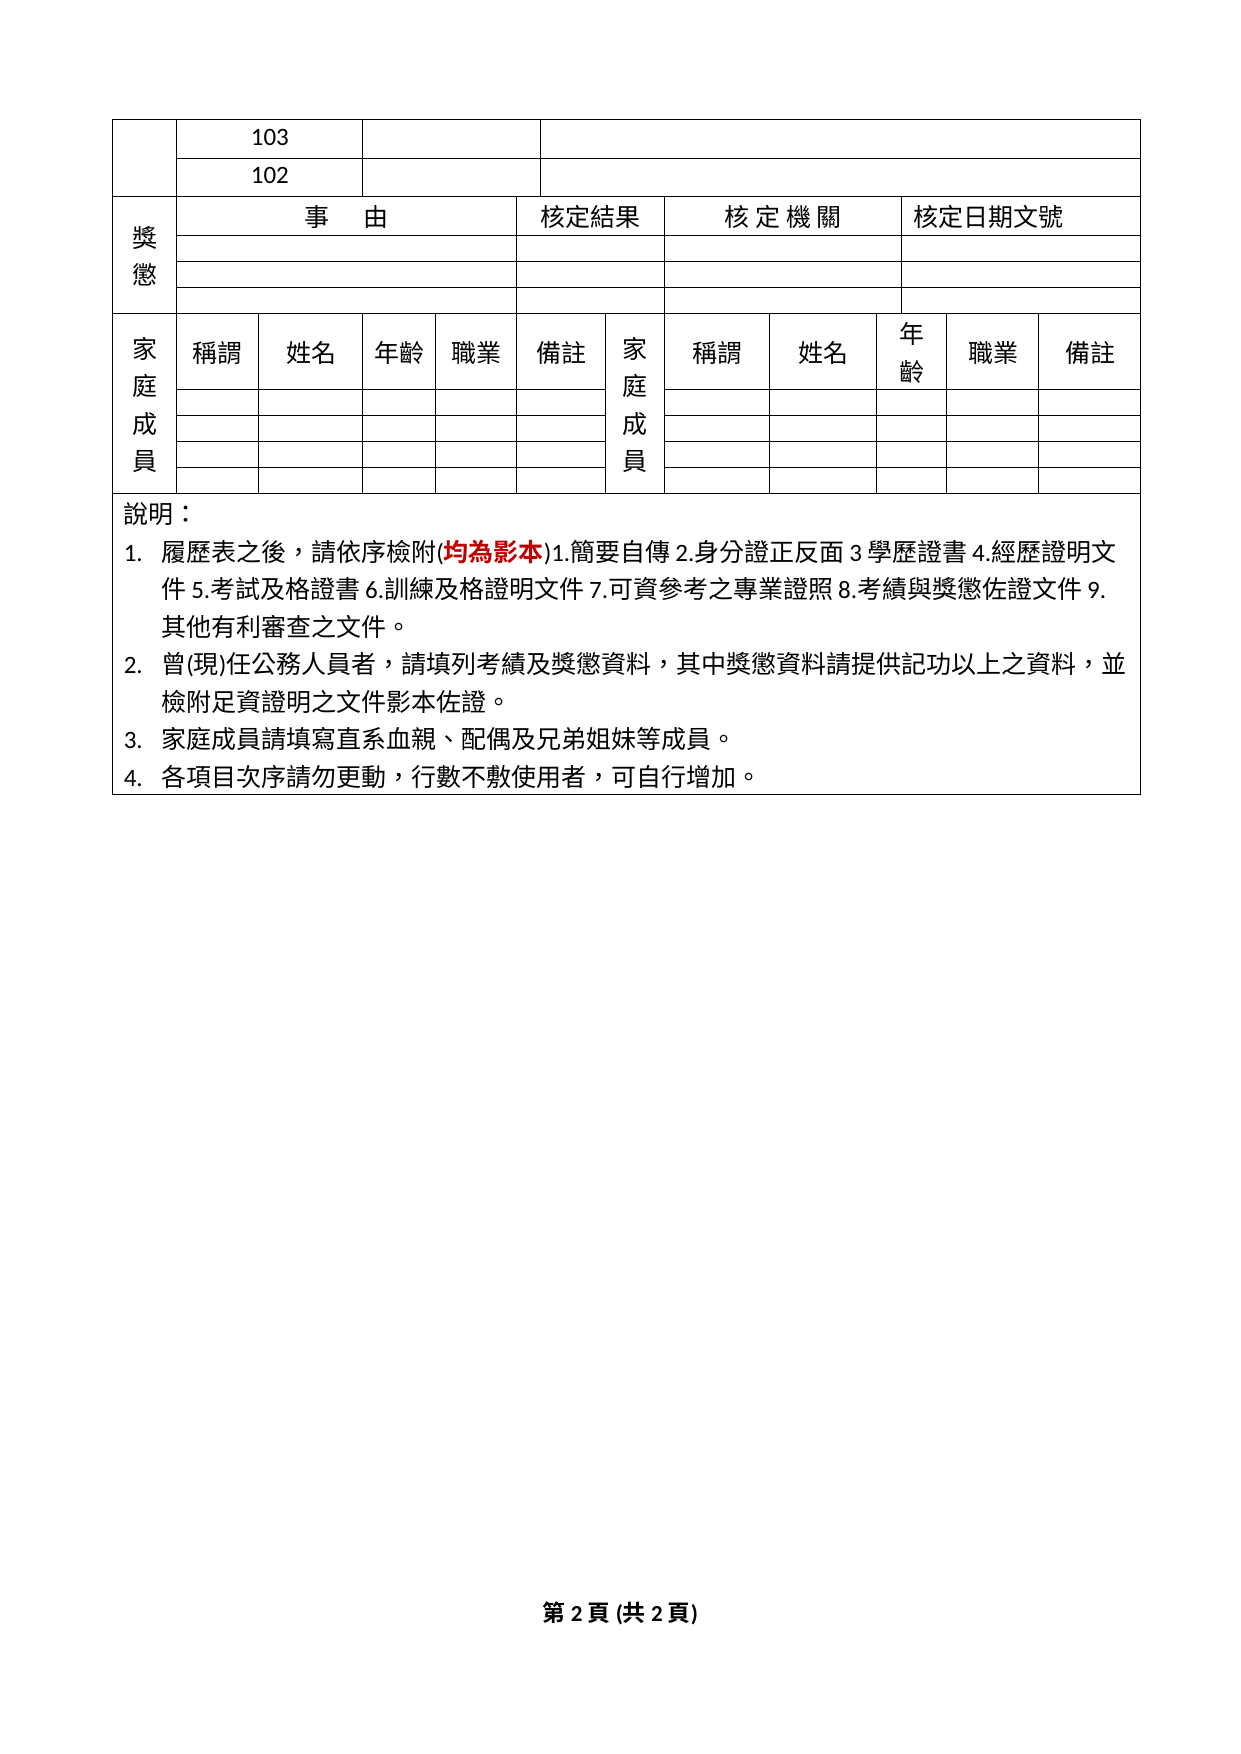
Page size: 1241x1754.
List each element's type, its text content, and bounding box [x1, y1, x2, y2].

table_cell 103 [177, 120, 362, 158]
table_cell [947, 390, 1038, 415]
table_cell [1039, 442, 1140, 467]
table_cell [541, 120, 1140, 158]
table_cell 家庭成員 [606, 314, 664, 493]
table_cell [517, 236, 664, 261]
table_cell [177, 416, 258, 441]
table_cell 稱謂 [177, 314, 258, 389]
table_cell [665, 442, 769, 467]
table_cell [1039, 416, 1140, 441]
table_cell [259, 468, 362, 493]
table_cell [517, 442, 605, 467]
table_cell [770, 390, 876, 415]
table_cell [1039, 468, 1140, 493]
table_cell [436, 390, 516, 415]
table_cell [665, 262, 901, 287]
table_cell 核定結果 [517, 197, 664, 235]
table_cell 姓名 [259, 314, 362, 389]
table_cell [770, 442, 876, 467]
table_cell [259, 442, 362, 467]
table_cell [517, 262, 664, 287]
table_cell [517, 416, 605, 441]
table_cell [665, 390, 769, 415]
table_cell 核定日期文號 [902, 197, 1140, 235]
table_cell [947, 468, 1038, 493]
table_cell 稱謂 [665, 314, 769, 389]
table_cell [363, 468, 435, 493]
table_cell [902, 288, 1140, 313]
table_cell [770, 416, 876, 441]
table_cell [665, 468, 769, 493]
table_cell [517, 390, 605, 415]
table_cell [177, 442, 258, 467]
table_cell [177, 262, 516, 287]
table_cell [363, 120, 540, 158]
table_cell [363, 159, 540, 196]
table_cell [177, 468, 258, 493]
table_cell [665, 416, 769, 441]
table_cell 102 [177, 159, 362, 196]
table_cell [436, 416, 516, 441]
table_cell [363, 390, 435, 415]
table_cell [363, 416, 435, 441]
table_cell 年齡 [363, 314, 435, 389]
table_cell [947, 442, 1038, 467]
table_cell [436, 468, 516, 493]
table_cell 年齡 [877, 314, 946, 389]
table_cell [436, 442, 516, 467]
table_cell [877, 442, 946, 467]
table_cell [177, 236, 516, 261]
table_cell [517, 288, 664, 313]
table_cell [665, 236, 901, 261]
table_cell 事 由 [177, 197, 516, 235]
table_cell 備註 [1039, 314, 1140, 389]
table_cell 家 庭 成 員 [113, 314, 176, 493]
table_cell 職業 [947, 314, 1038, 389]
table_cell [177, 390, 258, 415]
table_cell [541, 159, 1140, 196]
table_cell [877, 416, 946, 441]
table_cell [177, 288, 516, 313]
table_cell 核 定 機 關 [665, 197, 901, 235]
table_cell 職業 [436, 314, 516, 389]
table_cell [770, 468, 876, 493]
table_cell 備註 [517, 314, 605, 389]
table_cell [517, 468, 605, 493]
table_cell 獎懲 [113, 197, 176, 313]
table_cell 姓名 [770, 314, 876, 389]
table_cell 說明： 履歷表之後，請依序檢附(均為影本)1.簡要自傳2.身分證正反面3學歷證書4.經歷證明文件5.考試及格證書6.訓練及格證明文件7.可資參考之專業證照8.考績與獎懲佐證文件9.其他有利審查之文件。 曾(現)任公務人員者，請填列考績及獎懲資料，其中獎懲資料請提供記功以上之資料，並檢附足資證明之文件影本佐證。 家庭成員請填寫直系血親、配偶及兄弟姐妹等成員。 各項目次序請勿更動，行數不敷使用者，可自行增加。 [113, 494, 1140, 794]
table_cell [877, 468, 946, 493]
table_cell [902, 236, 1140, 261]
table_cell [1039, 390, 1140, 415]
table_cell [947, 416, 1038, 441]
table_cell [877, 390, 946, 415]
table_cell [259, 416, 362, 441]
table_cell [665, 288, 901, 313]
table_cell [259, 390, 362, 415]
table_cell [363, 442, 435, 467]
table_cell [902, 262, 1140, 287]
table_cell [113, 120, 176, 196]
